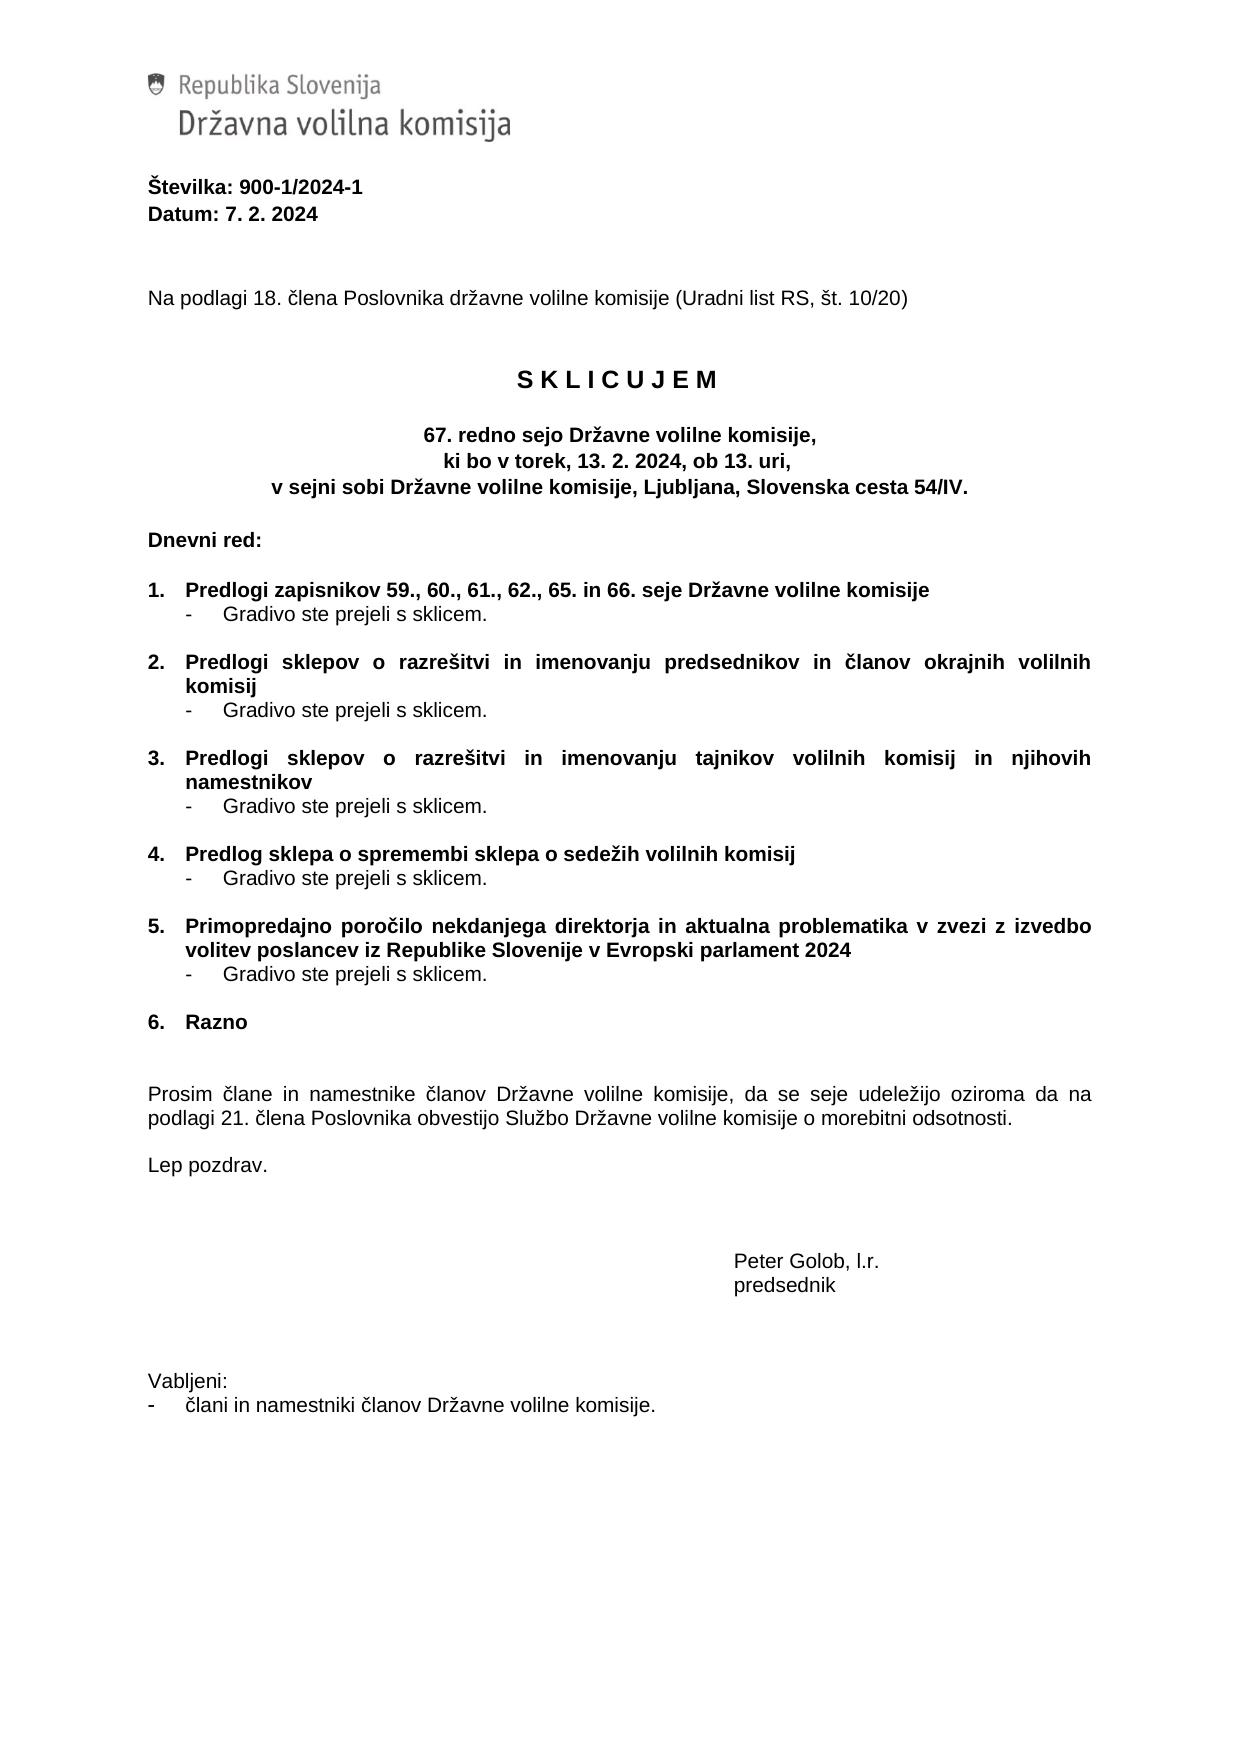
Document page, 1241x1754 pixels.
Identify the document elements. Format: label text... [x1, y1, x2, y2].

text Datum: 7. 2. 2024 [148, 202, 1093, 226]
list Predlogi sklepov o razrešitvi in imenovanju tajnikov volilnih komisij in njihovih namestnikov [148, 746, 1093, 794]
text v sejni sobi Državne volilne komisije, Ljubljana, Slovenska cesta 54/IV. [148, 475, 1093, 499]
text Na podlagi 18. člena Poslovnika državne volilne komisije (Uradni list RS, št. 10/20) [148, 286, 1093, 309]
text Lep pozdrav. [148, 1153, 1093, 1177]
list Gradivo ste prejeli s sklicem. [185, 698, 1093, 722]
list Predlogi sklepov o razrešitvi in imenovanju predsednikov in članov okrajnih volilnih komisij [148, 650, 1093, 698]
text predsednik [148, 1273, 1093, 1297]
list Gradivo ste prejeli s sklicem. [185, 962, 1093, 986]
list Gradivo ste prejeli s sklicem. [185, 866, 1093, 890]
list Razno [148, 1009, 1093, 1033]
list Predlogi zapisnikov 59., 60., 61., 62., 65. in 66. seje Državne volilne komisije [148, 578, 1093, 602]
text Prosim člane in namestnike članov Državne volilne komisije, da se seje udeležijo oziroma da na podlagi 21. člena Poslovnika obvestijo Službo Državne volilne komisije o morebitni odsotnosti. [148, 1081, 1093, 1129]
list Predlog sklepa o spremembi sklepa o sedežih volilnih komisij [148, 842, 1093, 866]
text Številka: 900-1/2024-1 [148, 175, 1093, 199]
text 67. redno sejo Državne volilne komisije, [148, 422, 1093, 446]
text S K L I C U J E M [148, 364, 1093, 393]
text Peter Golob, l.r. [148, 1249, 1093, 1273]
text Vabljeni: [148, 1369, 1093, 1393]
text ki bo v torek, 13. 2. 2024, ob 13. uri, [148, 449, 1093, 473]
list Gradivo ste prejeli s sklicem. [185, 794, 1093, 818]
list člani in namestniki članov Državne volilne komisije. [148, 1393, 1093, 1417]
list Gradivo ste prejeli s sklicem. [185, 602, 1093, 626]
text Dnevni red: [148, 528, 1093, 552]
list Primopredajno poročilo nekdanjega direktorja in aktualna problematika v zvezi z izvedbo volitev poslancev iz Republike Slovenije v Evropski parlament 2024 [148, 914, 1093, 962]
